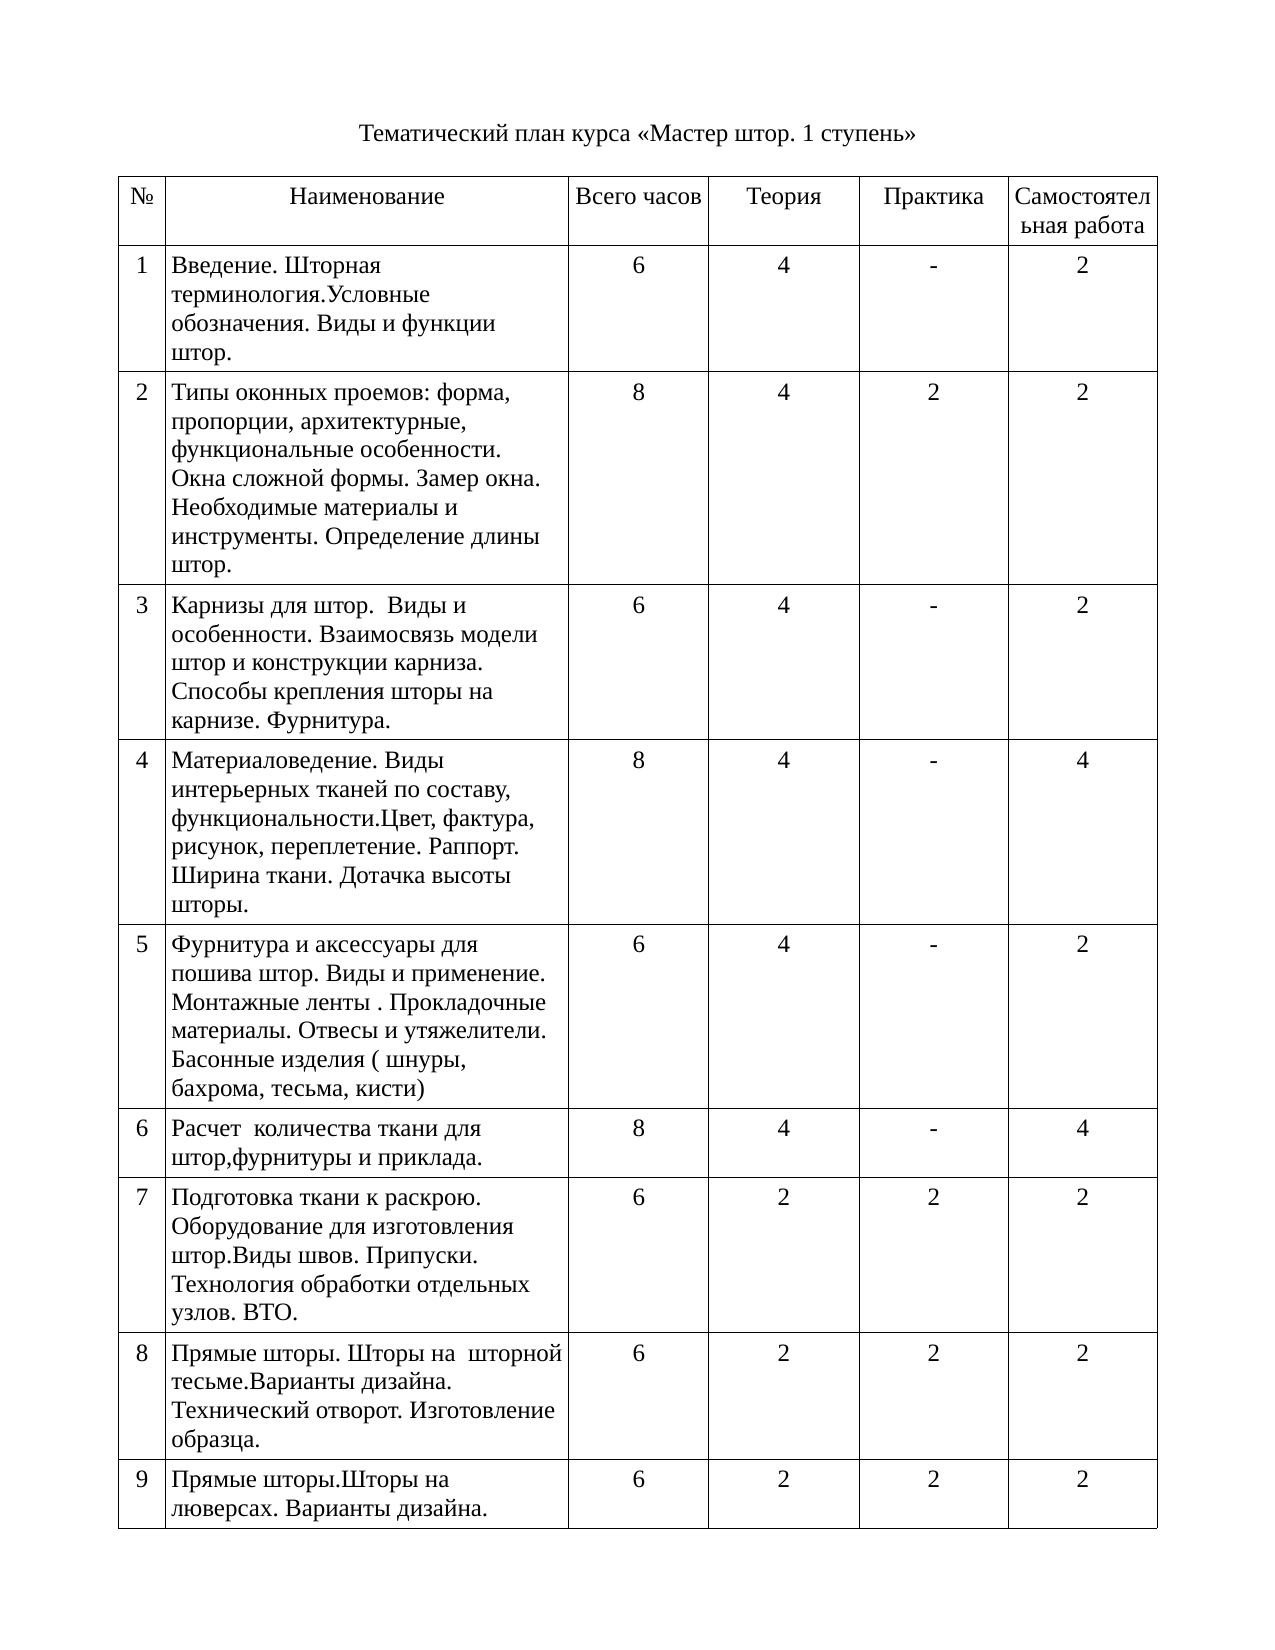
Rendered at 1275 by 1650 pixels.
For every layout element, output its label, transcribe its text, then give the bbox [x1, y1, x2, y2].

table_cell Подготовка ткани к раскрою. Оборудование для изготовления штор.Виды швов. Припуски. Технология обработки отдельных узлов. ВТО. [166, 1178, 568, 1332]
table_cell 4 [709, 925, 859, 1107]
table_cell 2 [1009, 1460, 1157, 1527]
table_header Теория [709, 177, 859, 245]
table_cell 4 [709, 372, 859, 584]
table_cell 6 [569, 1178, 708, 1332]
table_cell - [860, 740, 1008, 923]
table_cell 2 [119, 372, 165, 584]
table_cell 9 [119, 1460, 165, 1527]
table_header Практика [860, 177, 1008, 245]
table_cell 4 [709, 585, 859, 739]
table_cell Прямые шторы.Шторы на люверсах. Варианты дизайна. [166, 1460, 568, 1527]
table_cell 2 [860, 1460, 1008, 1527]
table_cell 4 [119, 740, 165, 923]
table_cell 5 [119, 925, 165, 1107]
table_cell 4 [709, 1109, 859, 1177]
table_cell 2 [1009, 372, 1157, 584]
table_cell 2 [1009, 1333, 1157, 1458]
table_header № [119, 177, 165, 245]
table_cell Фурнитура и аксессуары для пошива штор. Виды и применение. Монтажные ленты . Прокладочные материалы. Отвесы и утяжелители. Басонные изделия ( шнуры, бахрома, тесьма, кисти) [166, 925, 568, 1107]
table_cell 2 [860, 1333, 1008, 1458]
table_cell 6 [569, 585, 708, 739]
table_cell 7 [119, 1178, 165, 1332]
table_cell - [860, 585, 1008, 739]
table_cell 2 [860, 1178, 1008, 1332]
table_cell 4 [1009, 1109, 1157, 1177]
table_cell Материаловедение. Виды интерьерных тканей по составу, функциональности.Цвет, фактура, рисунок, переплетение. Раппорт. Ширина ткани. Дотачка высоты шторы. [166, 740, 568, 923]
table_cell 2 [709, 1333, 859, 1458]
text Тематический план курса «Мастер штор. 1 ступень» [118, 118, 1157, 147]
table_cell Введение. Шторная терминология.Условные обозначения. Виды и функции штор. [166, 246, 568, 371]
table_cell 2 [1009, 1178, 1157, 1332]
table_cell Карнизы для штор. Виды и особенности. Взаимосвязь модели штор и конструкции карниза. Способы крепления шторы на карнизе. Фурнитура. [166, 585, 568, 739]
table_cell 6 [119, 1109, 165, 1177]
table_cell 2 [709, 1460, 859, 1527]
table_cell 4 [1009, 740, 1157, 923]
table_cell 8 [569, 1109, 708, 1177]
table_cell 6 [569, 246, 708, 371]
table_cell 2 [1009, 925, 1157, 1107]
table_header Всего часов [569, 177, 708, 245]
table_cell 1 [119, 246, 165, 371]
table_cell 8 [119, 1333, 165, 1458]
table_cell Прямые шторы. Шторы на шторной тесьме.Варианты дизайна. Технический отворот. Изготовление образца. [166, 1333, 568, 1458]
table_cell 6 [569, 1333, 708, 1458]
table_cell - [860, 925, 1008, 1107]
table_cell Типы оконных проемов: форма, пропорции, архитектурные, функциональные особенности. Окна сложной формы. Замер окна. Необходимые материалы и инструменты. Определение длины штор. [166, 372, 568, 584]
table_cell - [860, 246, 1008, 371]
table_cell 3 [119, 585, 165, 739]
table_cell - [860, 1109, 1008, 1177]
table_cell Расчет количества ткани для штор,фурнитуры и приклада. [166, 1109, 568, 1177]
table_cell 8 [569, 372, 708, 584]
table_cell 2 [709, 1178, 859, 1332]
table_cell 2 [1009, 585, 1157, 739]
table_cell 2 [860, 372, 1008, 584]
table_header Наименование [166, 177, 568, 245]
table_cell 6 [569, 1460, 708, 1527]
table_cell 2 [1009, 246, 1157, 371]
table_cell 8 [569, 740, 708, 923]
table_cell 4 [709, 246, 859, 371]
table_header Самостоятельная работа [1009, 177, 1157, 245]
table_cell 4 [709, 740, 859, 923]
table_cell 6 [569, 925, 708, 1107]
